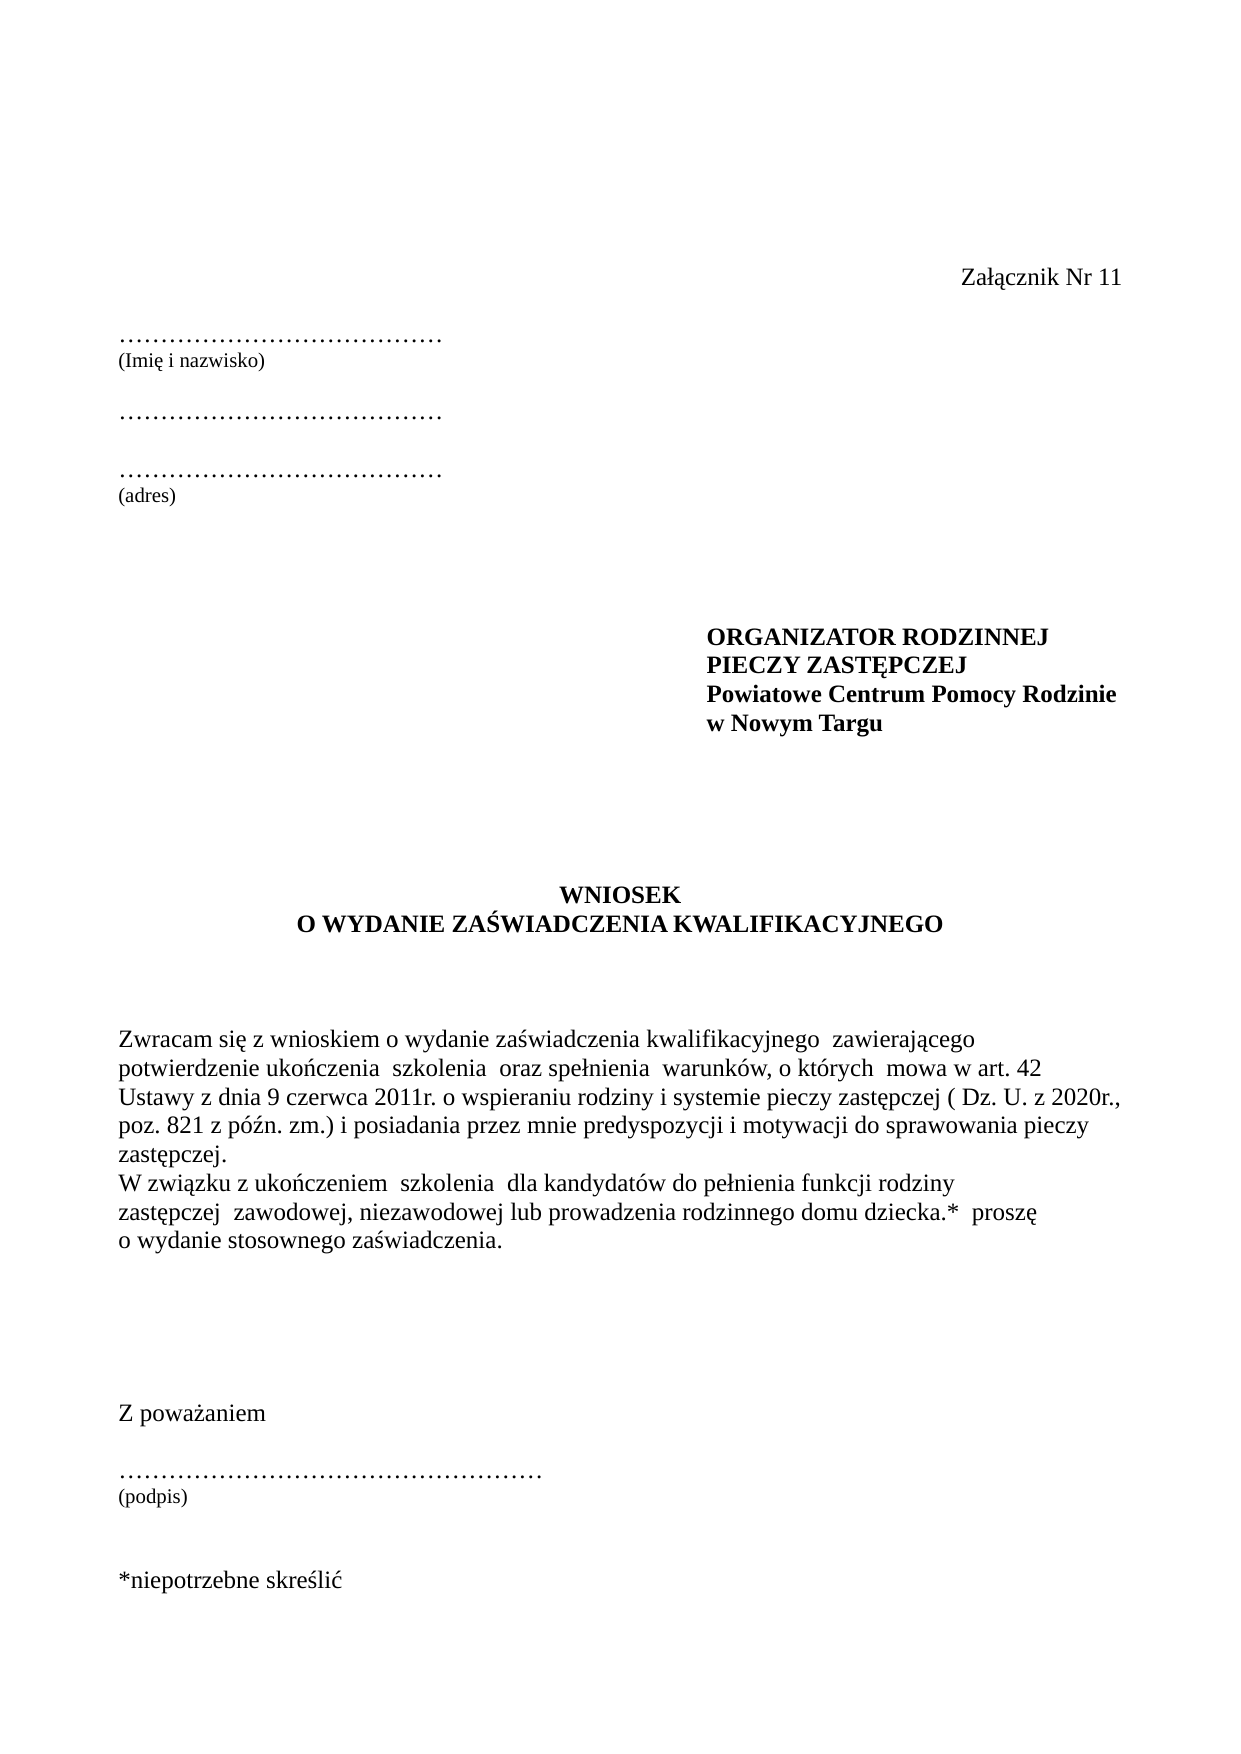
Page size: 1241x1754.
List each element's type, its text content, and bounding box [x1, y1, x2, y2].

text ORGANIZATOR RODZINNEJ PIECZY ZASTĘPCZEJ [118, 622, 1122, 679]
text (adres) [118, 482, 1122, 507]
text ………………………………… [118, 319, 1122, 348]
text W związku z ukończeniem szkolenia dla kandydatów do pełnienia funkcji rodziny [118, 1168, 1122, 1197]
text Zwracam się z wnioskiem o wydanie zaświadczenia kwalifikacyjnego zawierającego [118, 1024, 1122, 1053]
text Powiatowe Centrum Pomocy Rodzinie [118, 679, 1122, 708]
text (Imię i nazwisko) [118, 348, 1122, 372]
text ………………………………… [118, 396, 1122, 425]
text Z poważaniem [118, 1398, 1122, 1427]
text WNIOSEK [118, 880, 1122, 909]
text w Nowym Targu [118, 708, 1122, 737]
text o wydanie stosownego zaświadczenia. [118, 1225, 1122, 1254]
text Załącznik Nr 11 [118, 262, 1122, 291]
text O WYDANIE ZAŚWIADCZENIA KWALIFIKACYJNEGO [118, 909, 1122, 938]
text …………………………………………… [118, 1455, 1122, 1484]
text *niepotrzebne skreślić [118, 1566, 1122, 1594]
text zastępczej zawodowej, niezawodowej lub prowadzenia rodzinnego domu dziecka.* proszę [118, 1197, 1122, 1225]
text potwierdzenie ukończenia szkolenia oraz spełnienia warunków, o których mowa w art. 42 Ustawy z dnia 9 czerwca 2011r. o wspieraniu rodziny i systemie pieczy zastępczej ( Dz. U. z 2020r., poz. 821 z późn. zm.) i posiadania przez mnie predyspozycji i motywacji do sprawowania pieczy zastępczej. [118, 1053, 1122, 1168]
text ………………………………… [118, 454, 1122, 482]
text (podpis) [118, 1484, 1122, 1508]
